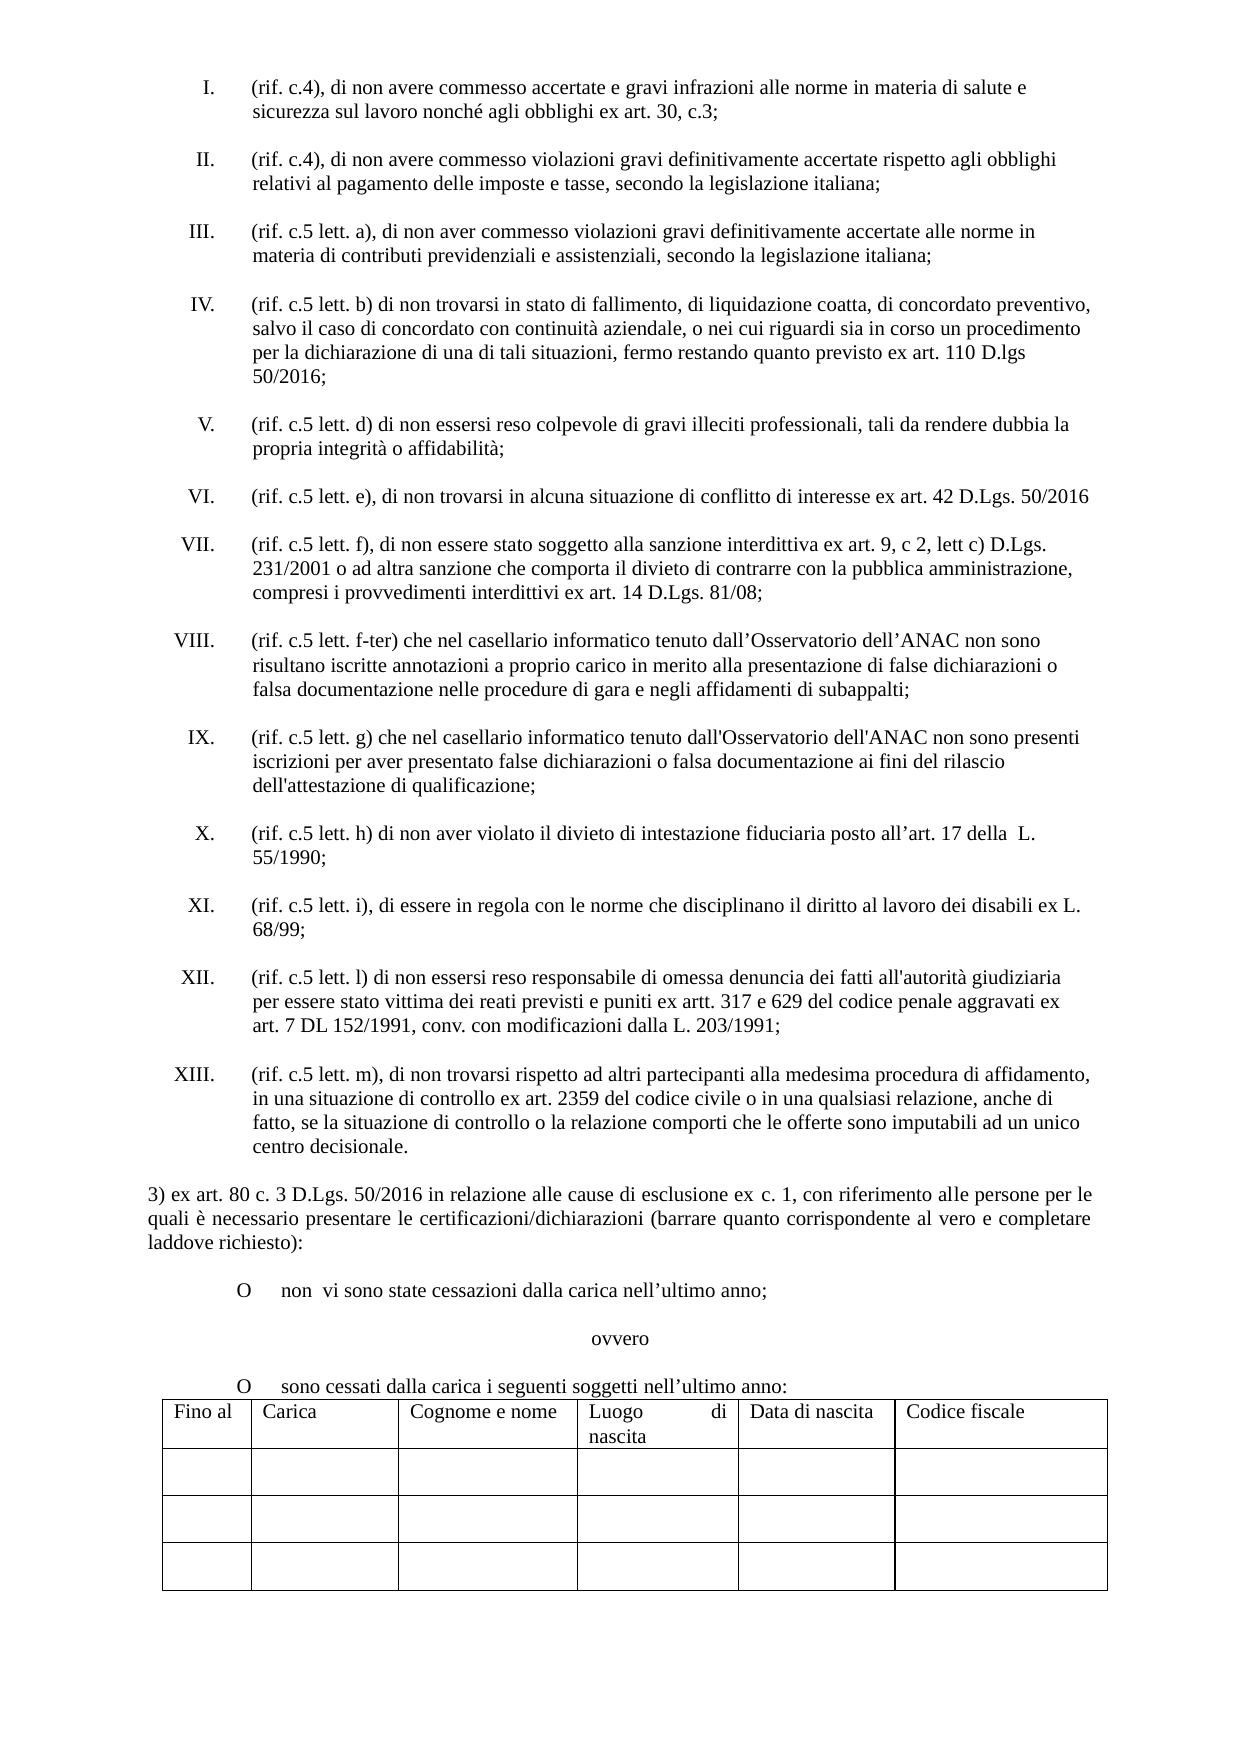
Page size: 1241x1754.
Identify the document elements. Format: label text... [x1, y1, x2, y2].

table_cell [578, 1543, 738, 1589]
list (rif. c.5 lett. b) di non trovarsi in stato di fallimento, di liquidazione coatta, di concordato preventivo, salvo il caso di concordato con continuità aziendale, o nei cui riguardi sia in corso un procedimento per la dichiarazione di una di tali situazioni, fermo restando quanto previsto ex art. 110 D.lgs 50/2016; [215, 292, 1092, 388]
list (rif. c.5 lett. d) di non essersi reso colpevole di gravi illeciti professionali, tali da rendere dubbia la propria integrità o affidabilità; [215, 412, 1092, 460]
table_cell [163, 1496, 251, 1542]
text ovvero [148, 1326, 1092, 1350]
list (rif. c.5 lett. e), di non trovarsi in alcuna situazione di conflitto di interesse ex art. 42 D.Lgs. 50/2016 [215, 484, 1092, 508]
table_cell [399, 1496, 577, 1542]
list (rif. c.5 lett. h) di non aver violato il divieto di intestazione fiduciaria posto all’art. 17 della L. 55/1990; [215, 821, 1092, 869]
table_header Fino al [163, 1400, 251, 1448]
table_cell [399, 1449, 577, 1495]
table_cell [578, 1496, 738, 1542]
list (rif. c.5 lett. m), di non trovarsi rispetto ad altri partecipanti alla medesima procedura di affidamento, in una situazione di controllo ex art. 2359 del codice civile o in una qualsiasi relazione, anche di fatto, se la situazione di controllo o la relazione comporti che le offerte sono imputabili ad un unico centro decisionale. [215, 1062, 1092, 1158]
table_cell [163, 1543, 251, 1589]
table_cell [739, 1496, 894, 1542]
table_header Luogo di nascita [578, 1400, 738, 1448]
list (rif. c.5 lett. f-ter) che nel casellario informatico tenuto dall’Osservatorio dell’ANAC non sono risultano iscritte annotazioni a proprio carico in merito alla presentazione di false dichiarazioni o falsa documentazione nelle procedure di gara e negli affidamenti di subappalti; [215, 628, 1092, 701]
list (rif. c.5 lett. f), di non essere stato soggetto alla sanzione interdittiva ex art. 9, c 2, lett c) D.Lgs. 231/2001 o ad altra sanzione che comporta il divieto di contrarre con la pubblica amministrazione, compresi i provvedimenti interdittivi ex art. 14 D.Lgs. 81/08; [215, 532, 1092, 604]
list (rif. c.5 lett. i), di essere in regola con le norme che disciplinano il diritto al lavoro dei disabili ex L. 68/99; [215, 893, 1092, 941]
table_cell [399, 1543, 577, 1589]
table_header Cognome e nome [399, 1400, 577, 1448]
table_header Carica [252, 1400, 398, 1448]
table_cell [252, 1449, 398, 1495]
table_cell [739, 1449, 894, 1495]
list (rif. c.4), di non avere commesso accertate e gravi infrazioni alle norme in materia di salute e sicurezza sul lavoro nonché agli obblighi ex art. 30, c.3; [215, 75, 1092, 123]
table_cell [896, 1496, 1107, 1542]
text O non vi sono state cessazioni dalla carica nell’ultimo anno; [148, 1278, 1092, 1302]
table_header Codice fiscale [896, 1400, 1107, 1448]
text 3) ex art. 80 c. 3 D.Lgs. 50/2016 in relazione alle cause di esclusione ex c. 1, con riferimento alle persone per le quali è necessario presentare le certificazioni/dichiarazioni (barrare quanto corrispondente al vero e completare laddove richiesto): [148, 1182, 1092, 1254]
table_cell [739, 1543, 894, 1589]
table_cell [163, 1449, 251, 1495]
text O⁯ sono cessati dalla carica i seguenti soggetti nell’ultimo anno: [148, 1374, 1092, 1398]
table_cell [578, 1449, 738, 1495]
table_cell [252, 1496, 398, 1542]
list (rif. c.5 lett. a), di non aver commesso violazioni gravi definitivamente accertate alle norme in materia di contributi previdenziali e assistenziali, secondo la legislazione italiana; [215, 219, 1092, 267]
table_cell [896, 1449, 1107, 1495]
list (rif. c.5 lett. l) di non essersi reso responsabile di omessa denuncia dei fatti all'autorità giudiziaria per essere stato vittima dei reati previsti e puniti ex artt. 317 e 629 del codice penale aggravati ex art. 7 DL 152/1991, conv. con modificazioni dalla L. 203/1991; [215, 965, 1092, 1037]
table_header Data di nascita [739, 1400, 894, 1448]
table_cell [896, 1543, 1107, 1589]
list (rif. c.5 lett. g) che nel casellario informatico tenuto dall'Osservatorio dell'ANAC non sono presenti iscrizioni per aver presentato false dichiarazioni o falsa documentazione ai fini del rilascio dell'attestazione di qualificazione; [215, 725, 1092, 797]
list (rif. c.4), di non avere commesso violazioni gravi definitivamente accertate rispetto agli obblighi relativi al pagamento delle imposte e tasse, secondo la legislazione italiana; [215, 147, 1092, 195]
table_cell [252, 1543, 398, 1589]
